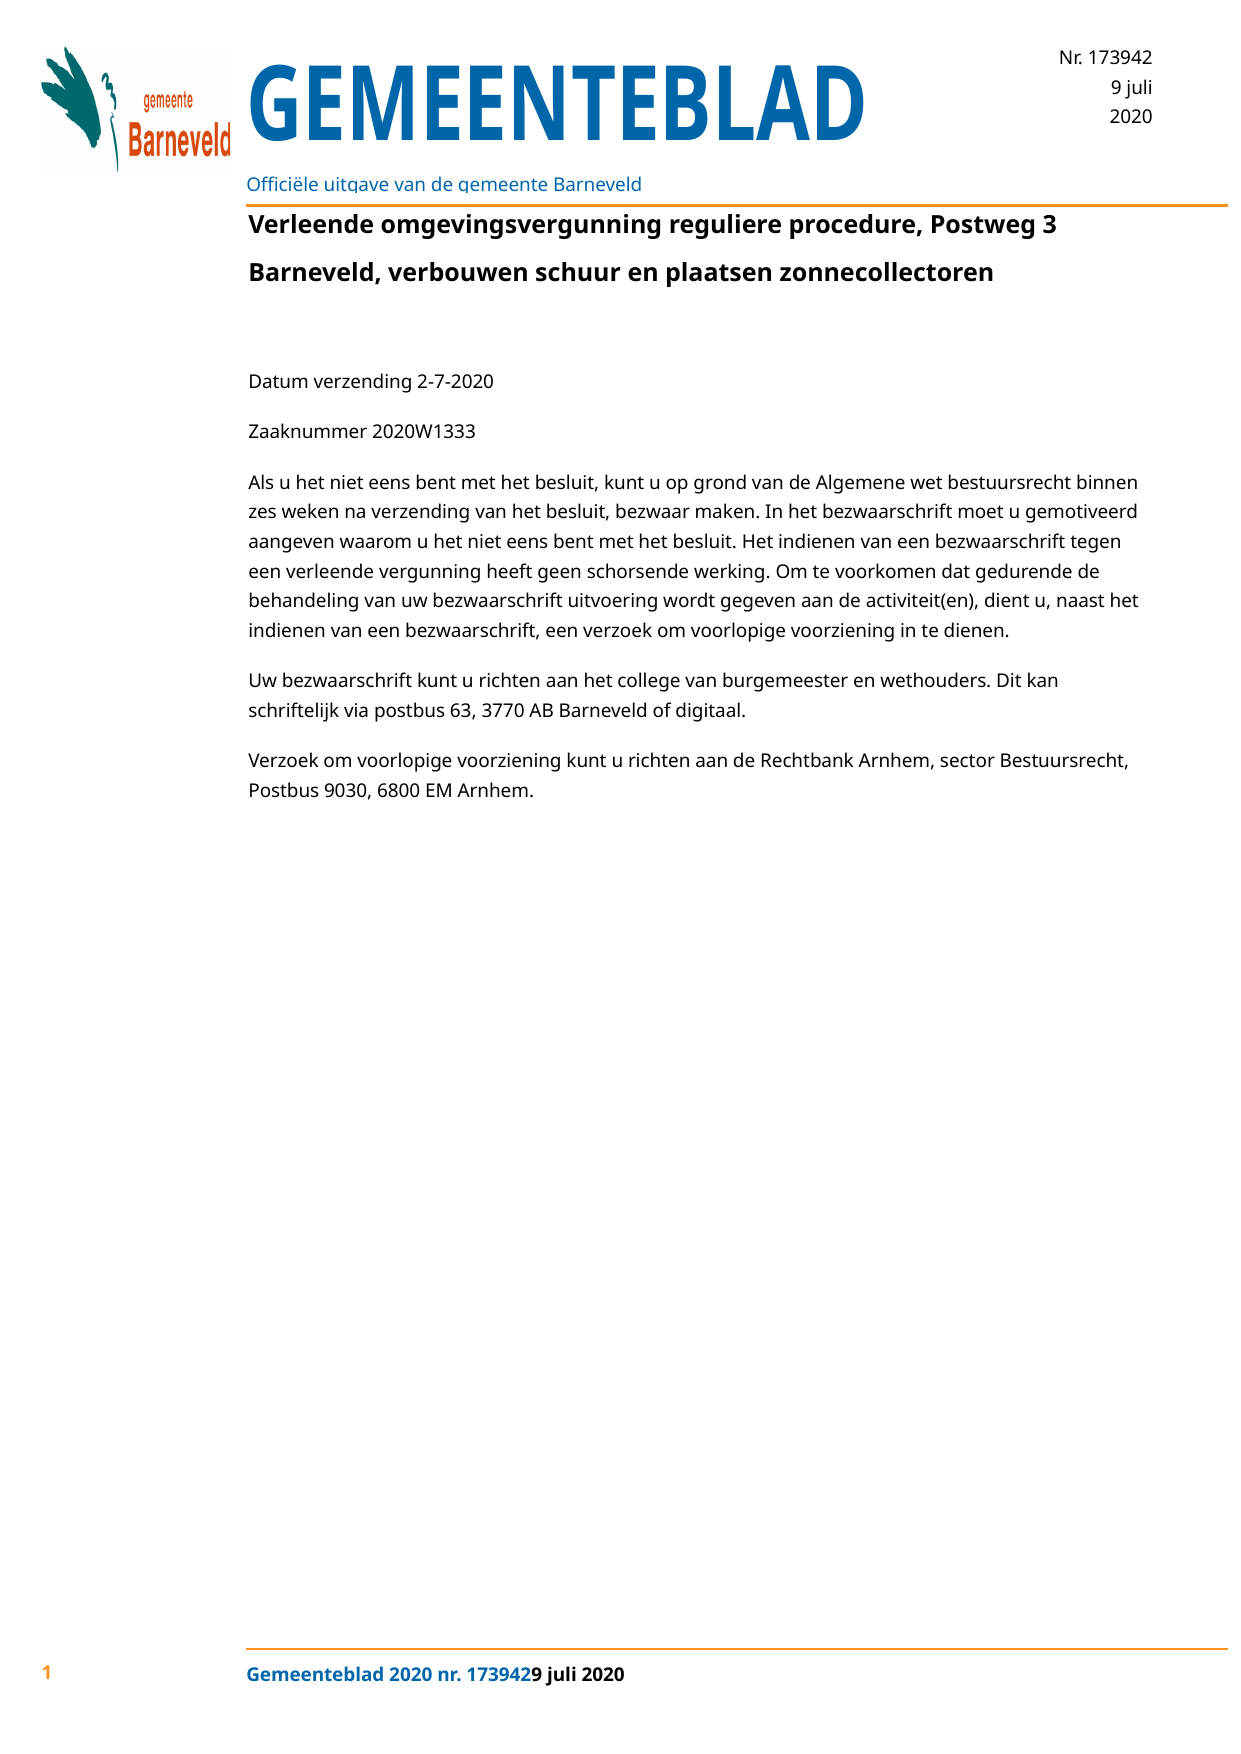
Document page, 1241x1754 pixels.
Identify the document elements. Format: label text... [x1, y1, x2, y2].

text Uw bezwaarschrift kunt u richten aan het college van burgemeester en wethouders. Dit kan schriftelijk via postbus 63, 3770 AB Barneveld of digitaal. [248, 667, 1152, 723]
text Zaaknummer 2020W1333 [248, 419, 1152, 444]
text Datum verzending 2-7-2020 [248, 368, 1152, 394]
text Verzoek om voorlopige voorziening kunt u richten aan de Rechtbank Arnhem, sector Bestuursrecht, Postbus 9030, 6800 EM Arnhem. [248, 747, 1152, 803]
text Verleende omgevingsvergunning reguliere procedure, Postweg 3 Barneveld, verbouwen schuur en plaatsen zonnecollectoren [248, 207, 1152, 288]
text Als u het niet eens bent met het besluit, kunt u op grond van de Algemene wet bestuursrecht binnen zes weken na verzending van het besluit, bezwaar maken. In het bezwaarschrift moet u gemotiveerd aangeven waarom u het niet eens bent met het besluit. Het indienen van een bezwaarschrift tegen een verleende vergunning heeft geen schorsende werking. Om te voorkomen dat gedurende de behandeling van uw bezwaarschrift uitvoering wordt gegeven aan de activiteit(en), dient u, naast het indienen van een bezwaarschrift, een verzoek om voorlopige voorziening in te dienen. [248, 469, 1152, 643]
picture [41, 47, 231, 172]
